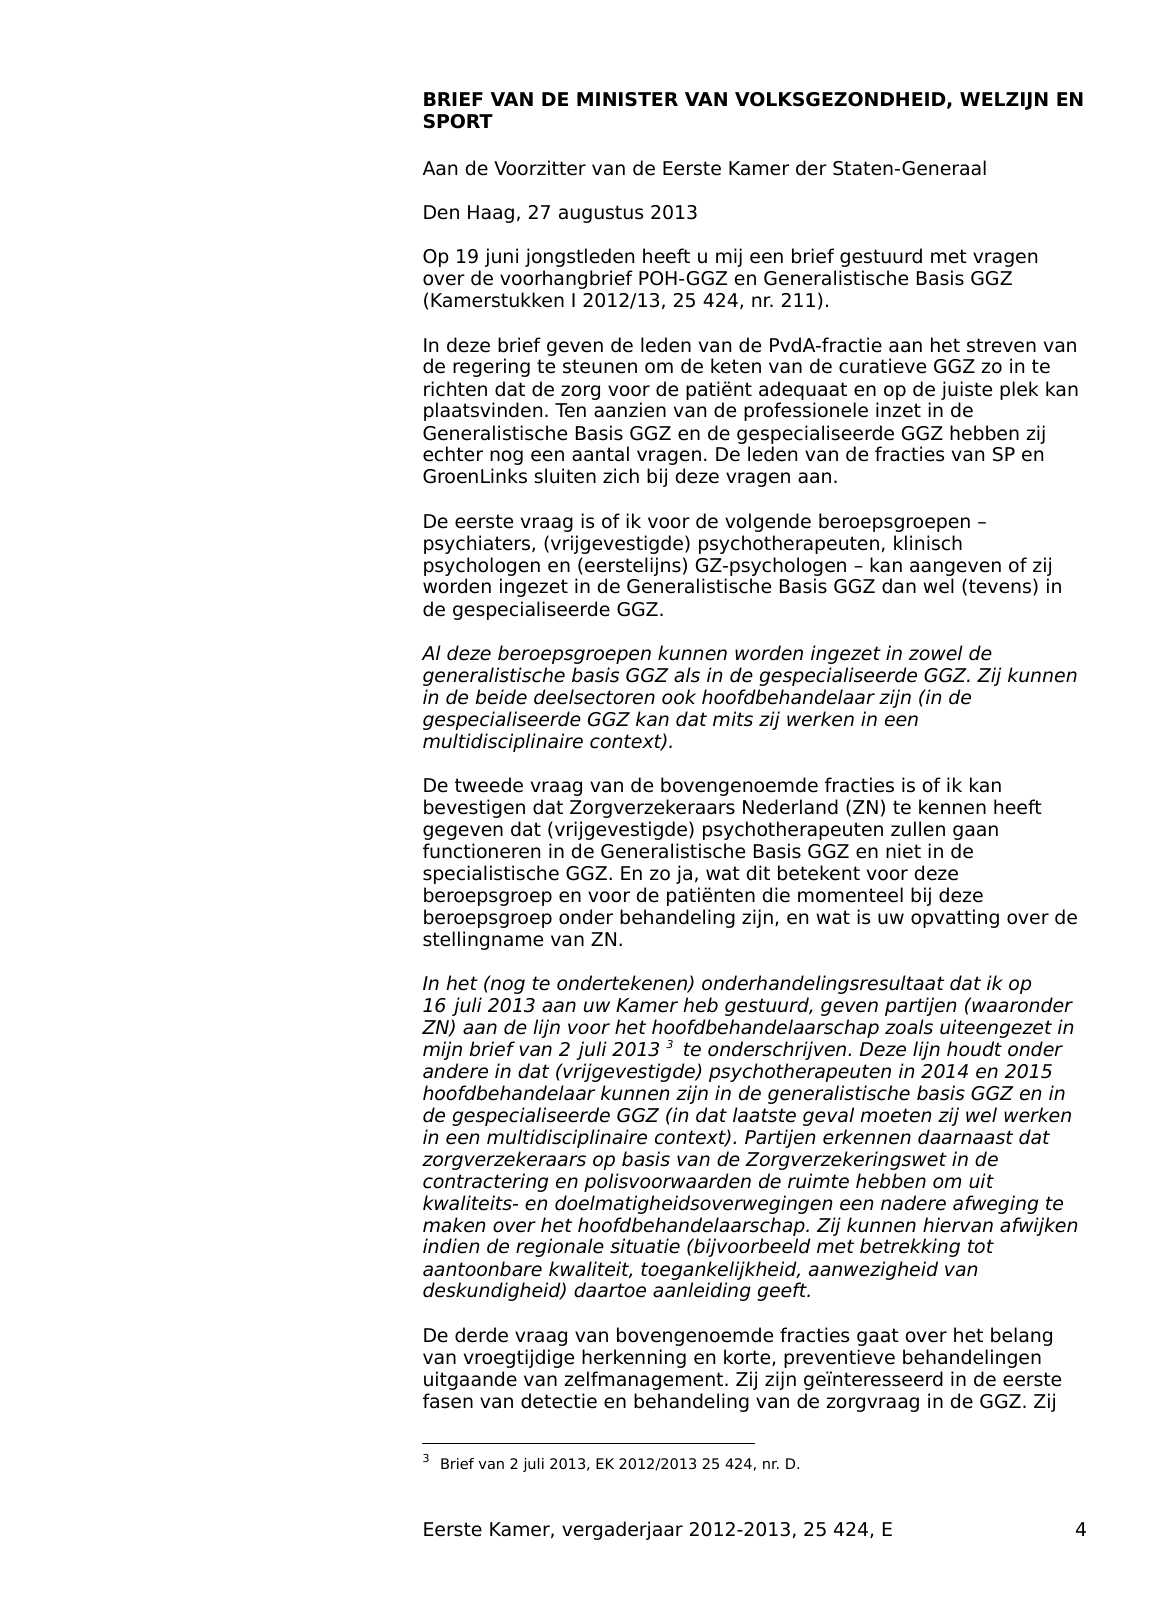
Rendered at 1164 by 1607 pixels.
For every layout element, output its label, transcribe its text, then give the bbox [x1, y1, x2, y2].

text In het (nog te ondertekenen) onderhandelingsresultaat dat ik op 16 juli 2013 aan uw Kamer heb gestuurd, geven partijen (waaronder ZN) aan de lijn voor het hoofdbehandelaarschap zoals uiteengezet in mijn brief van 2 juli 2013 te onderschrijven. Deze lijn houdt onder andere in dat (vrijgevestigde) psychotherapeuten in 2014 en 2015 hoofdbehandelaar kunnen zijn in de generalistische basis GGZ en in de gespecialiseerde GGZ (in dat laatste geval moeten zij wel werken in een multidisciplinaire context). Partijen erkennen daarnaast dat zorgverzekeraars op basis van de Zorgverzekeringswet in de contractering en polisvoorwaarden de ruimte hebben om uit kwaliteits- en doelmatigheidsoverwegingen een nadere afweging te maken over het hoofdbehandelaarschap. Zij kunnen hiervan afwijken indien de regionale situatie (bijvoorbeeld met betrekking tot aantoonbare kwaliteit, toegankelijkheid, aanwezigheid van deskundigheid) daartoe aanleiding geeft. [422, 973, 1087, 1302]
text De tweede vraag van de bovengenoemde fracties is of ik kan bevestigen dat Zorgverzekeraars Nederland (ZN) te kennen heeft gegeven dat (vrijgevestigde) psychotherapeuten zullen gaan functioneren in de Generalistische Basis GGZ en niet in de specialistische GGZ. En zo ja, wat dit betekent voor deze beroepsgroep en voor de patiënten die momenteel bij deze beroepsgroep onder behandeling zijn, en wat is uw opvatting over de stellingname van ZN. [422, 775, 1087, 951]
text Al deze beroepsgroepen kunnen worden ingezet in zowel de generalistische basis GGZ als in de gespecialiseerde GGZ. Zij kunnen in de beide deelsectoren ook hoofdbehandelaar zijn (in de gespecialiseerde GGZ kan dat mits zij werken in een multidisciplinaire context). [422, 643, 1087, 752]
text De eerste vraag is of ik voor de volgende beroepsgroepen – psychiaters, (vrijgevestigde) psychotherapeuten, klinisch psychologen en (eerstelijns) GZ-psychologen – kan aangeven of zij worden ingezet in de Generalistische Basis GGZ dan wel (tevens) in de gespecialiseerde GGZ. [422, 511, 1087, 620]
text Aan de Voorzitter van de Eerste Kamer der Staten-Generaal [422, 158, 1087, 180]
text In deze brief geven de leden van de PvdA-fractie aan het streven van de regering te steunen om de keten van de curatieve GGZ zo in te richten dat de zorg voor de patiënt adequaat en op de juiste plek kan plaatsvinden. Ten aanzien van de professionele inzet in de Generalistische Basis GGZ en de gespecialiseerde GGZ hebben zij echter nog een aantal vragen. De leden van de fracties van SP en GroenLinks sluiten zich bij deze vragen aan. [422, 334, 1087, 488]
subtitle BRIEF VAN DE MINISTER VAN VOLKSGEZONDHEID, WELZIJN EN SPORT [422, 89, 1087, 133]
text Op 19 juni jongstleden heeft u mij een brief gestuurd met vragen over de voorhangbrief POH-GGZ en Generalistische Basis GGZ (Kamerstukken I 2012/13, 25 424, nr. 211). [422, 246, 1087, 312]
text Den Haag, 27 augustus 2013 [422, 202, 1087, 224]
text De derde vraag van bovengenoemde fracties gaat over het belang van vroegtijdige herkenning en korte, preventieve behandelingen uitgaande van zelfmanagement. Zij zijn geïnteresseerd in de eerste fasen van detectie en behandeling van de zorgvraag in de GGZ. Zij [422, 1324, 1087, 1412]
text Brief van 2 juli 2013, EK 2012/2013 25 424, nr. D. [422, 1452, 1087, 1474]
